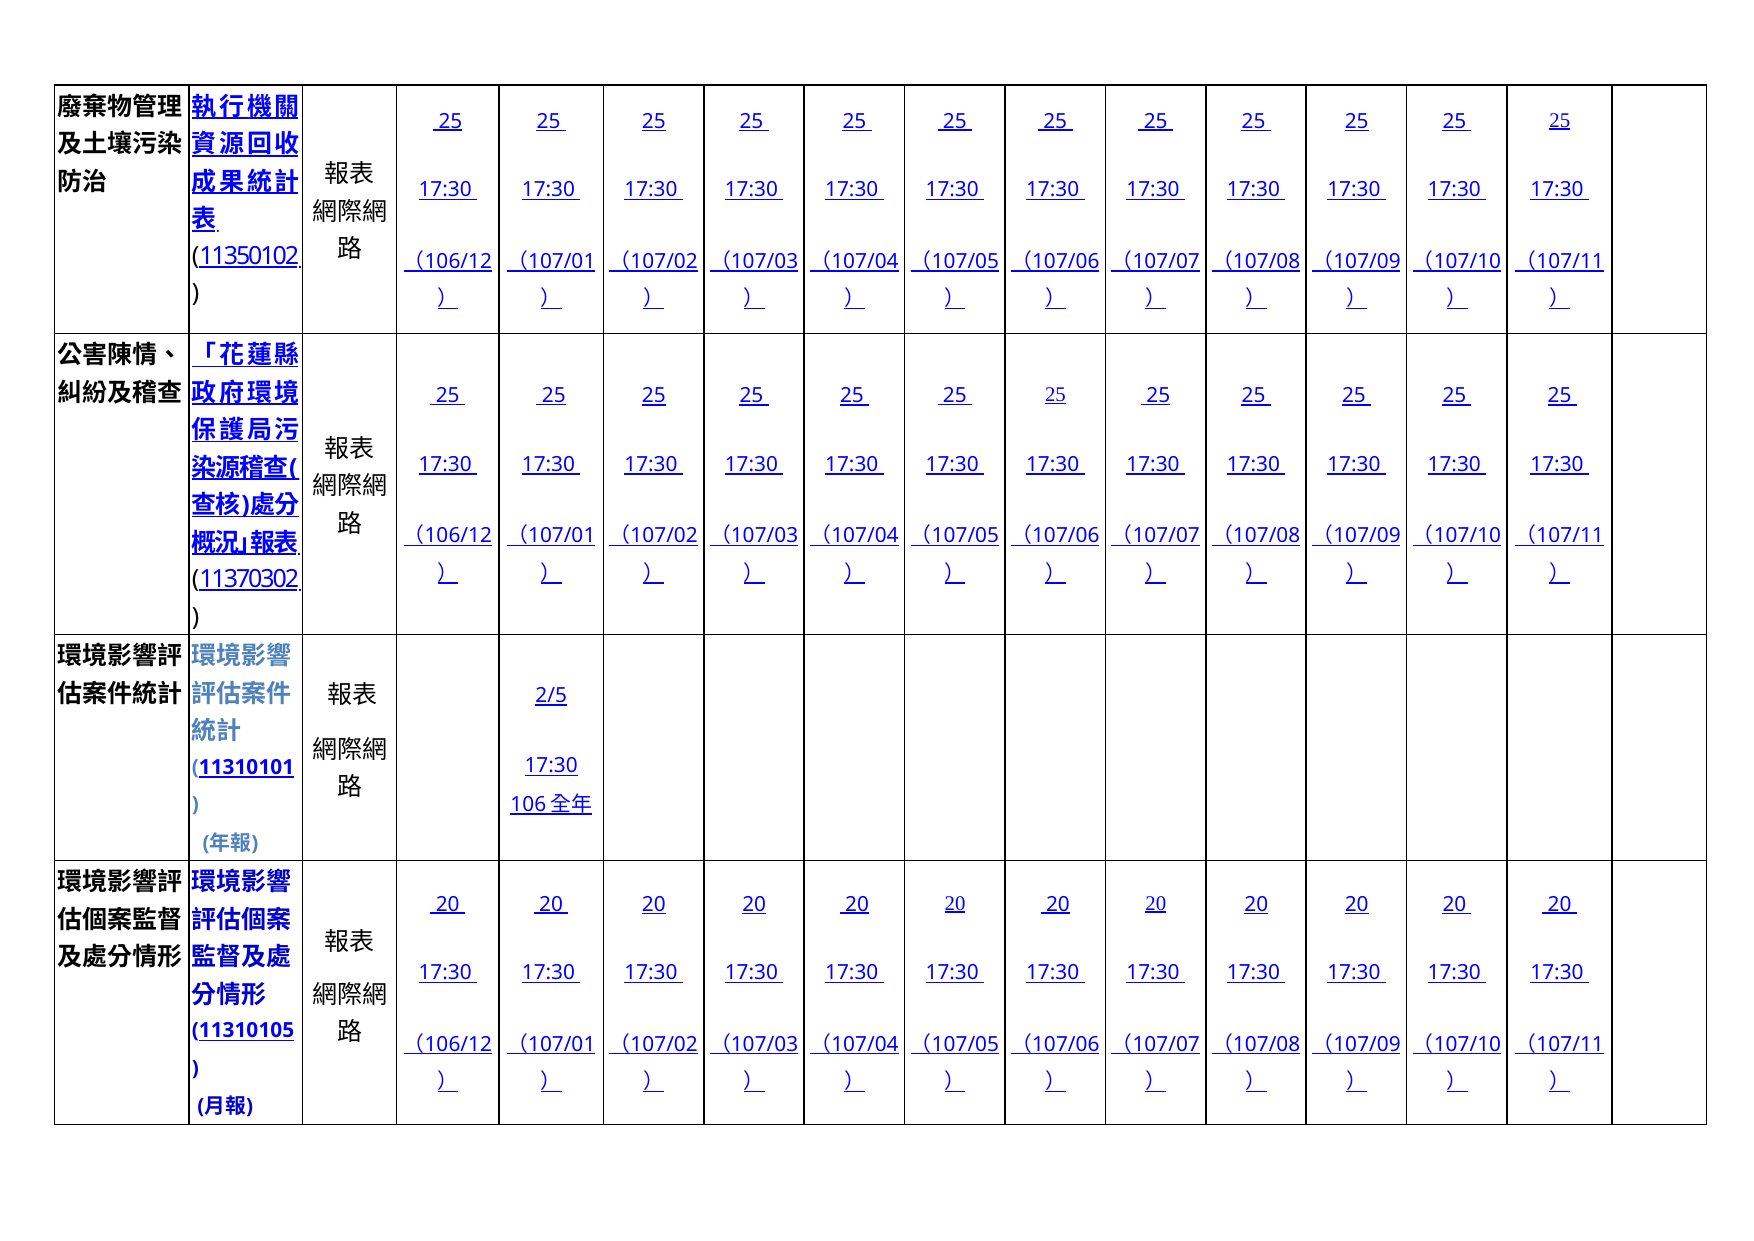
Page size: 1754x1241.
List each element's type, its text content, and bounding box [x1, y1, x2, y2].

table_cell [1006, 635, 1105, 860]
table_cell 20 17:30 （107/11） [1508, 861, 1611, 1123]
table_cell 25 17:30 （107/04） [805, 86, 904, 333]
table_cell 20 17:30 （107/05） [905, 861, 1004, 1123]
table_cell 20 17:30 （107/02） [604, 861, 703, 1123]
table_cell 25 17:30 （107/06） [1006, 334, 1105, 634]
table_cell 廢棄物管理及土壤污染防治 [55, 86, 188, 333]
table_cell 25 17:30 （106/12） [397, 334, 498, 634]
table_cell 20 17:30 （107/08） [1207, 861, 1305, 1123]
table_cell 20 17:30 （107/06） [1006, 861, 1105, 1123]
table_cell [1613, 861, 1706, 1123]
table_cell 20 17:30 （107/04） [805, 861, 904, 1123]
table_cell 20 17:30 （107/03） [705, 861, 803, 1123]
table_cell 25 17:30 （107/10） [1407, 334, 1506, 634]
table_cell [1106, 635, 1205, 860]
table_cell 25 17:30 （107/10） [1407, 86, 1506, 333]
table_cell 20 17:30 （107/10） [1407, 861, 1506, 1123]
table_cell 25 17:30 （107/06） [1006, 86, 1105, 333]
table_cell 25 17:30 （107/02） [604, 86, 703, 333]
table_cell [1207, 635, 1305, 860]
table_cell 25 17:30 （107/11） [1508, 334, 1611, 634]
table_cell [1307, 635, 1406, 860]
table_cell 環境影響評估個案監督及處分情形 [55, 861, 188, 1123]
table_cell 環境影響評估案件統計(11310101) (年報) [190, 635, 302, 860]
table_cell 25 17:30 （107/08） [1207, 334, 1305, 634]
table_cell [1508, 635, 1611, 860]
table_cell 25 17:30 （107/01） [500, 86, 603, 333]
table_cell 25 17:30 （107/07） [1106, 86, 1205, 333]
table_cell 25 17:30 （107/04） [805, 334, 904, 634]
table_cell [1613, 635, 1706, 860]
table_cell 25 17:30 （107/07） [1106, 334, 1205, 634]
table_cell 25 17:30 （107/08） [1207, 86, 1305, 333]
table_cell 報表 網際網路 [303, 635, 396, 860]
table_cell [905, 635, 1004, 860]
table_cell 「花蓮縣政府環境保護局污染源稽查(查核)處分概況」報表 (11370302) [190, 334, 302, 634]
table_cell [705, 635, 803, 860]
table_cell 環境影響評估案件統計 [55, 635, 188, 860]
table_cell 25 17:30 （107/03） [705, 86, 803, 333]
table_cell 20 17:30 （107/09） [1307, 861, 1406, 1123]
table_cell 報表 網際網路 [303, 86, 396, 333]
table_cell [604, 635, 703, 860]
table_cell 25 17:30 （107/03） [705, 334, 803, 634]
table_cell 25 17:30 （107/02） [604, 334, 703, 634]
table_cell 報表 網際網路 [303, 861, 396, 1123]
table_cell 25 17:30 （107/09） [1307, 334, 1406, 634]
table_cell 執行機關資源回收成果統計表 (11350102) [190, 86, 302, 333]
table_cell [1613, 334, 1706, 634]
table_cell 環境影響評估個案監督及處分情形(11310105) (月報) [190, 861, 302, 1123]
table_cell 25 17:30 （107/05） [905, 86, 1004, 333]
table_cell 公害陳情、糾紛及稽查 [55, 334, 188, 634]
table_cell 25 17:30 （106/12） [397, 86, 498, 333]
table_cell [1407, 635, 1506, 860]
table_cell 25 17:30 （107/09） [1307, 86, 1406, 333]
table_cell 25 17:30 （107/11） [1508, 86, 1611, 333]
table_cell [805, 635, 904, 860]
table_cell 20 17:30 （107/01） [500, 861, 603, 1123]
table_cell 20 17:30 （106/12） [397, 861, 498, 1123]
table_cell 25 17:30 （107/05） [905, 334, 1004, 634]
table_cell 報表 網際網路 [303, 334, 396, 634]
table_cell [397, 635, 498, 860]
table_cell 20 17:30 （107/07） [1106, 861, 1205, 1123]
table_cell 25 17:30 （107/01） [500, 334, 603, 634]
table_cell 2/5 17:30 106全年 [500, 635, 603, 860]
table_cell [1613, 86, 1706, 333]
